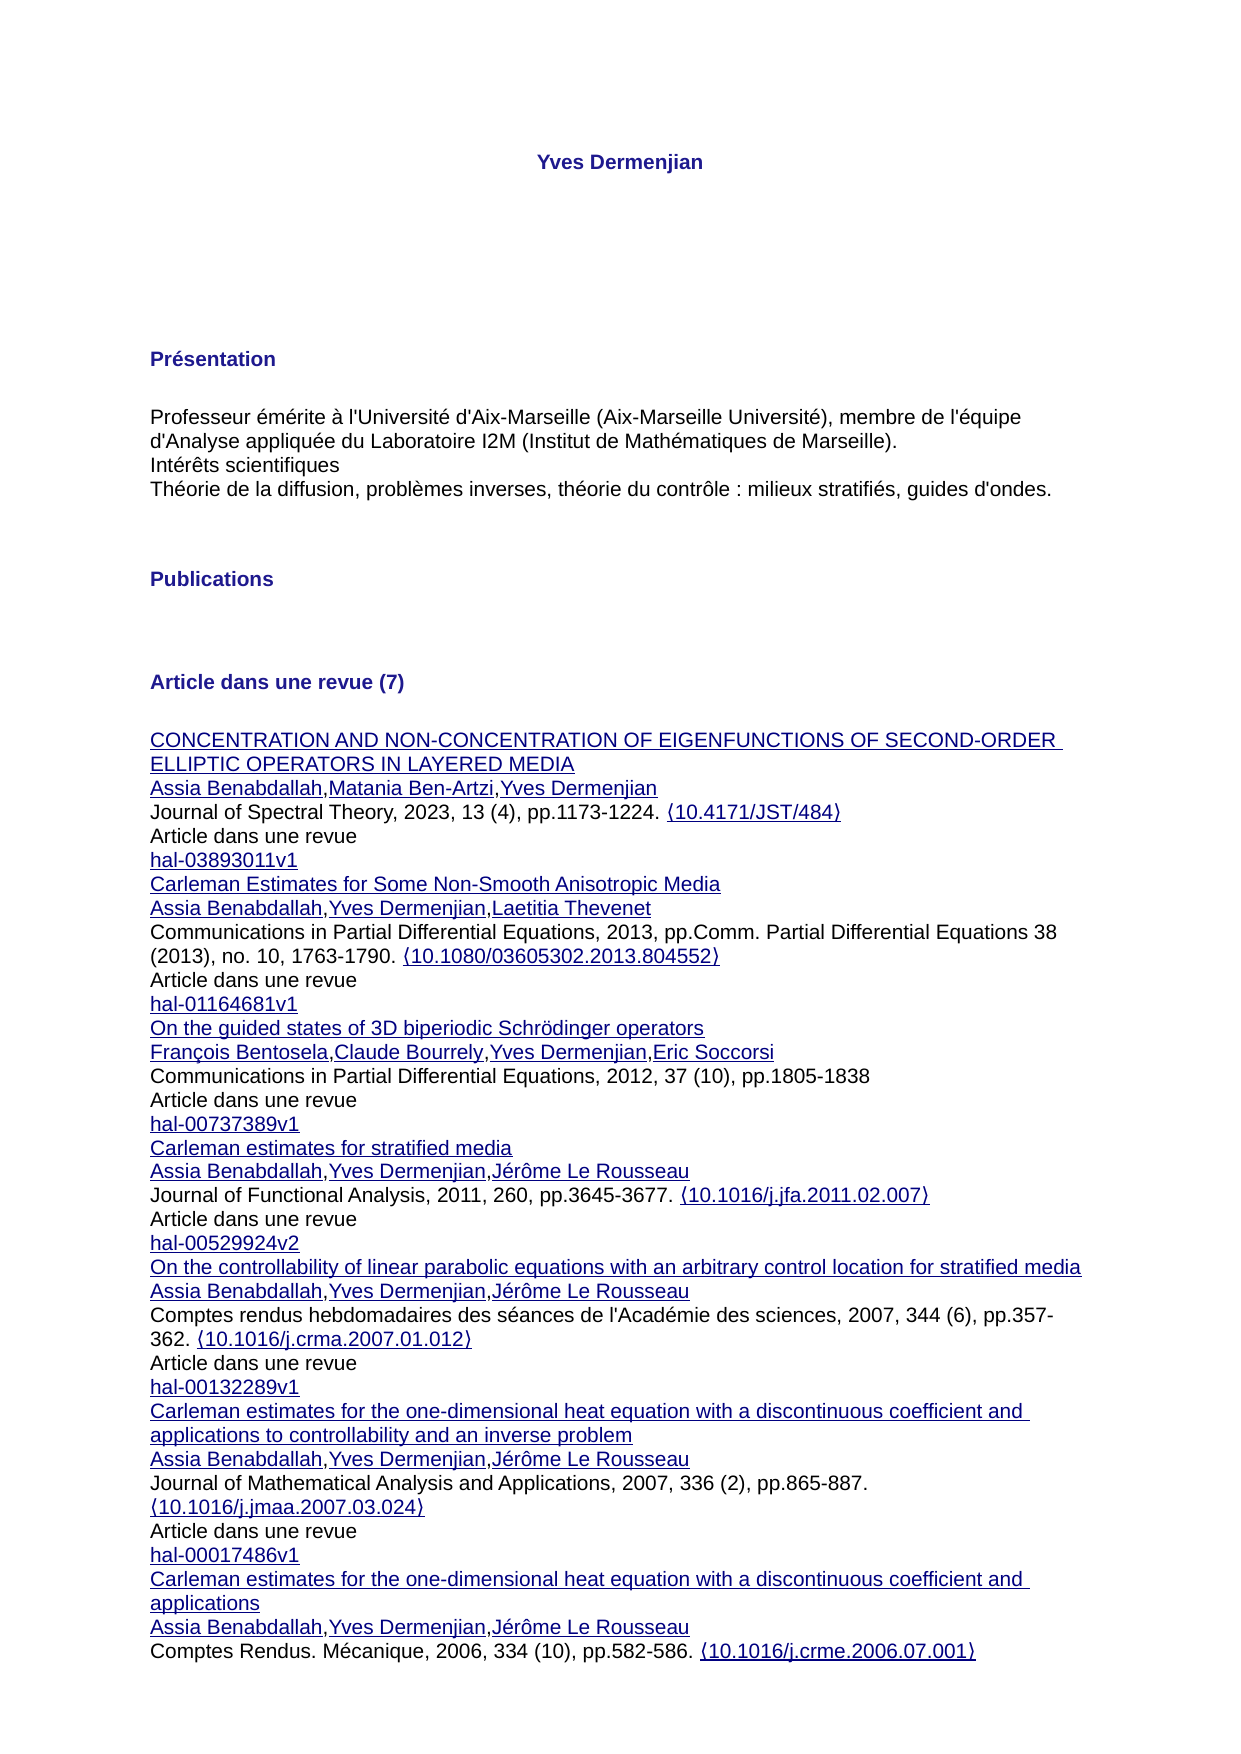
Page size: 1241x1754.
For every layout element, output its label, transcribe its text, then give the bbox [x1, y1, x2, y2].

subtitle Article dans une revue (7) [150, 670, 1090, 694]
table_cell Carleman estimates for the one-dimensional heat equation with a discontinuous coefficient and applications to controllability and an inverse problem Assia Benabdallah,Yves Dermenjian,Jérôme Le Rousseau Journal of Mathematical Analysis and Applications, 2007, 336 (2), pp.865-887. ⟨10.1016/j.jmaa.2007.03.024⟩ Article dans une revue hal-00017486v1 [150, 1399, 1090, 1567]
subtitle Présentation [150, 347, 1090, 371]
subtitle Publications [150, 567, 1090, 591]
table_cell Carleman estimates for the one-dimensional heat equation with a discontinuous coefficient and applications Assia Benabdallah,Yves Dermenjian,Jérôme Le Rousseau Comptes Rendus. Mécanique, 2006, 334 (10), pp.582-586. ⟨10.1016/j.crme.2006.07.001⟩ [150, 1567, 1090, 1662]
table_cell On the guided states of 3D biperiodic Schrödinger operators François Bentosela,Claude Bourrely,Yves Dermenjian,Eric Soccorsi Communications in Partial Differential Equations, 2012, 37 (10), pp.1805-1838 Article dans une revue hal-00737389v1 [150, 1016, 1090, 1135]
text Professeur émérite à l'Université d'Aix-Marseille (Aix-Marseille Université), membre de l'équipe d'Analyse appliquée du Laboratoire I2M (Institut de Mathématiques de Marseille). [150, 405, 1090, 453]
table_cell Carleman estimates for stratified media Assia Benabdallah,Yves Dermenjian,Jérôme Le Rousseau Journal of Functional Analysis, 2011, 260, pp.3645-3677. ⟨10.1016/j.jfa.2011.02.007⟩ Article dans une revue hal-00529924v2 [150, 1135, 1090, 1255]
table_cell Carleman Estimates for Some Non-Smooth Anisotropic Media Assia Benabdallah,Yves Dermenjian,Laetitia Thevenet Communications in Partial Differential Equations, 2013, pp.Comm. Partial Differential Equations 38 (2013), no. 10, 1763-1790. ⟨10.1080/03605302.2013.804552⟩ Article dans une revue hal-01164681v1 [150, 872, 1090, 1016]
subtitle Yves Dermenjian [150, 150, 1090, 174]
table_header CONCENTRATION AND NON-CONCENTRATION OF EIGENFUNCTIONS OF SECOND-ORDER ELLIPTIC OPERATORS IN LAYERED MEDIA Assia Benabdallah,Matania Ben-Artzi,Yves Dermenjian Journal of Spectral Theory, 2023, 13 (4), pp.1173-1224. ⟨10.4171/JST/484⟩ Article dans une revue hal-03893011v1 [150, 728, 1090, 872]
text Intérêts scientifiques [150, 453, 1090, 477]
table_cell On the controllability of linear parabolic equations with an arbitrary control location for stratified media Assia Benabdallah,Yves Dermenjian,Jérôme Le Rousseau Comptes rendus hebdomadaires des séances de l'Académie des sciences, 2007, 344 (6), pp.357-362. ⟨10.1016/j.crma.2007.01.012⟩ Article dans une revue hal-00132289v1 [150, 1255, 1090, 1399]
text Théorie de la diffusion, problèmes inverses, théorie du contrôle : milieux stratifiés, guides d'ondes. [150, 477, 1090, 501]
